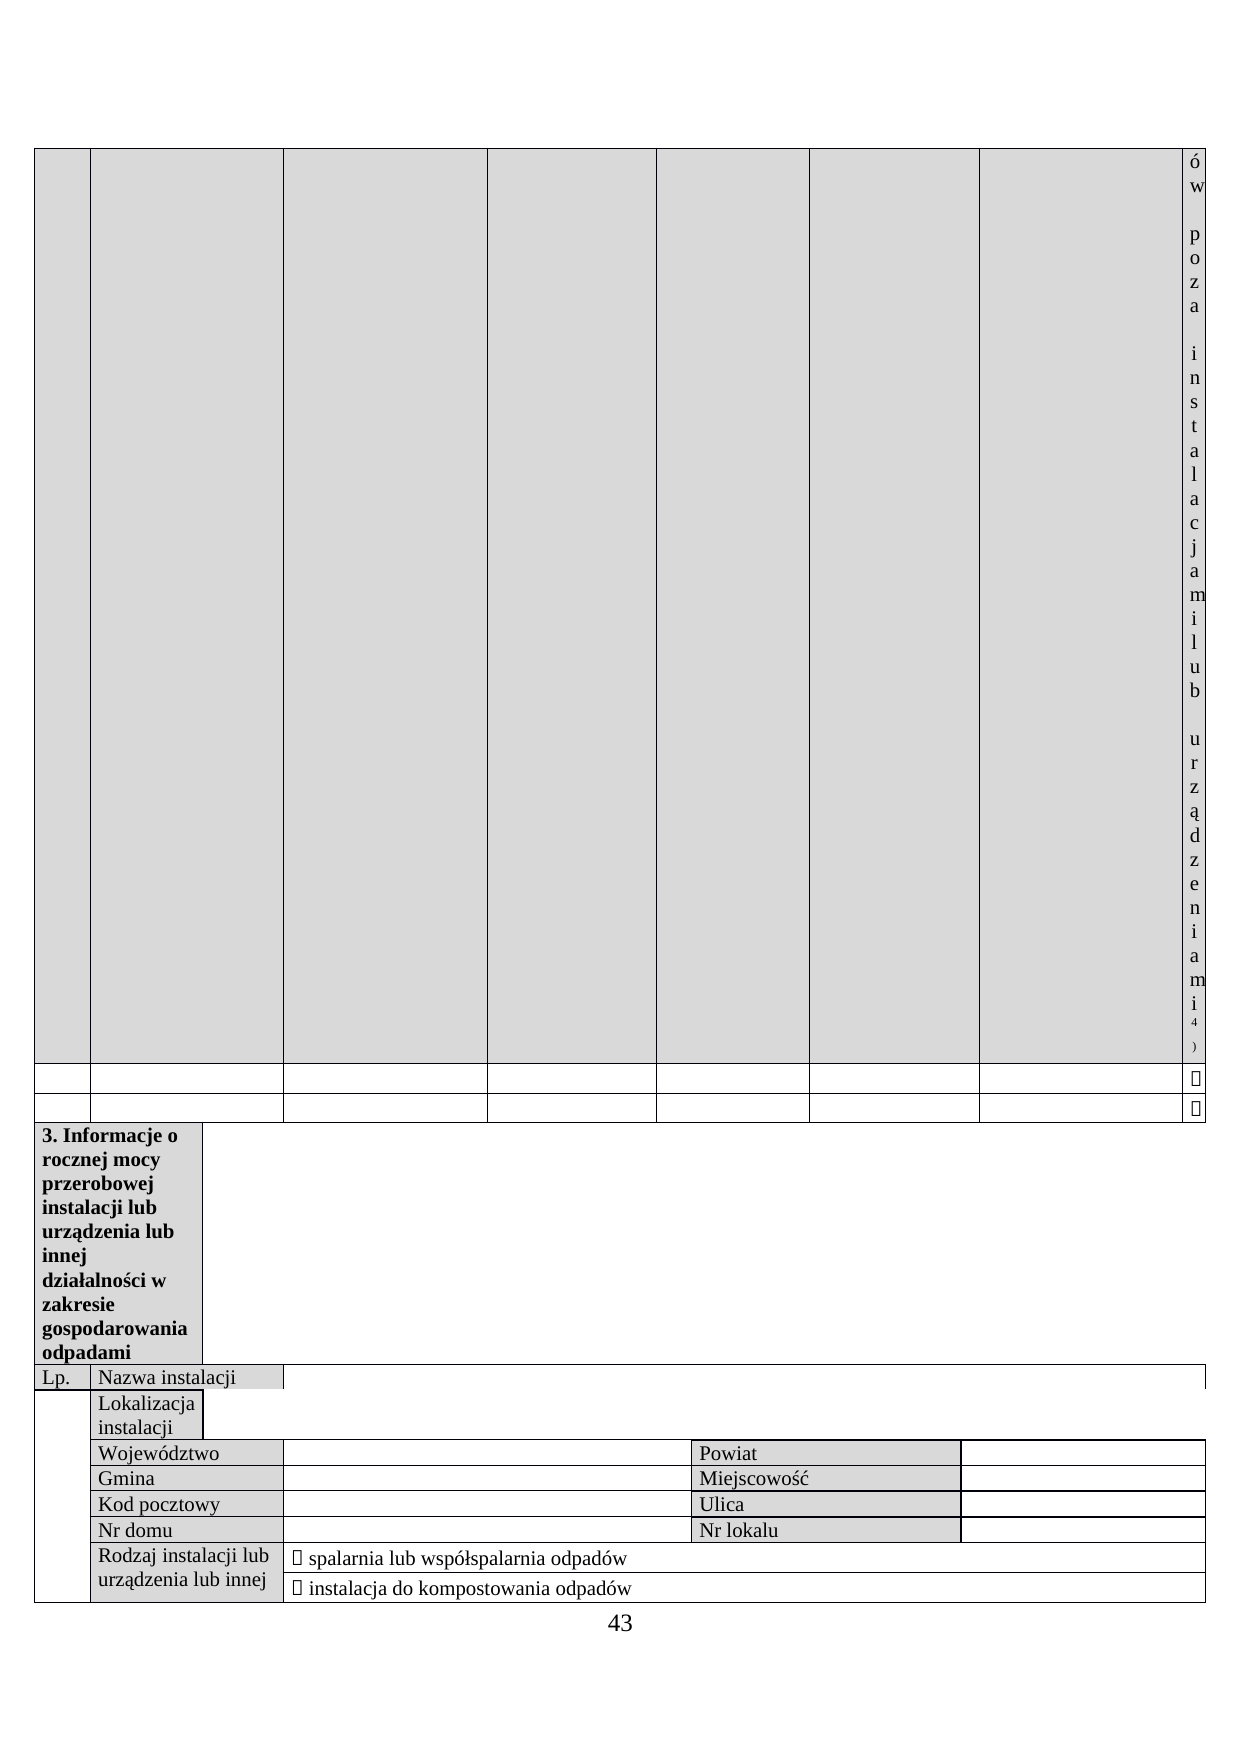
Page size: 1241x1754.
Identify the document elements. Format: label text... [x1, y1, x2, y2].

table_cell Województwo [91, 1440, 283, 1465]
table_cell [962, 1492, 1205, 1516]
table_cell Miejscowość [692, 1466, 960, 1490]
table_cell [35, 149, 90, 1063]
table_cell [657, 1094, 809, 1122]
table_cell Kod pocztowy [91, 1491, 283, 1516]
table_cell [657, 1064, 809, 1093]
table_cell Powiat [692, 1441, 960, 1465]
table_cell [962, 1441, 1205, 1465]
table_cell [284, 1365, 1205, 1389]
table_cell [810, 1094, 979, 1122]
table_cell  instalacja do kompostowania odpadów [284, 1573, 1205, 1602]
table_cell Nr domu [91, 1517, 283, 1542]
table_cell [962, 1518, 1205, 1542]
table_cell  [1183, 1094, 1205, 1122]
table_cell [980, 1094, 1182, 1122]
table_cell  [1183, 1064, 1205, 1093]
table_cell [91, 1064, 283, 1093]
table_cell [284, 1440, 691, 1465]
table_cell Lokalizacja instalacji [91, 1391, 202, 1439]
table_cell [962, 1466, 1205, 1490]
table_cell [488, 1064, 656, 1093]
table_cell [91, 149, 283, 1063]
table_cell [488, 149, 656, 1063]
table_cell [980, 149, 1182, 1063]
table_cell [284, 149, 487, 1063]
table_cell Nazwa instalacji [91, 1365, 283, 1389]
table_cell [284, 1491, 691, 1516]
table_cell [284, 1064, 487, 1093]
table_cell [284, 1466, 691, 1490]
table_cell [980, 1064, 1182, 1093]
table_cell ów poza instalacjami lub urządzeniami4) [1183, 149, 1205, 1063]
table_cell Gmina [91, 1466, 283, 1490]
table_cell Rodzaj instalacji lub urządzenia lub innej [91, 1543, 283, 1602]
table_cell [810, 149, 979, 1063]
table_cell [91, 1094, 283, 1122]
table_cell Nr lokalu [692, 1518, 960, 1542]
table_cell [35, 1064, 90, 1093]
table_cell [35, 1094, 90, 1122]
table_cell [657, 149, 809, 1063]
table_cell Lp. [35, 1365, 90, 1389]
table_cell  spalarnia lub współspalarnia odpadów [284, 1543, 1205, 1572]
table_cell [35, 1391, 90, 1602]
table_cell 3. Informacje o rocznej mocy przerobowej instalacji lub urządzenia lub innej działalności w zakresie gospodarowania odpadami [35, 1123, 202, 1364]
table_cell [488, 1094, 656, 1122]
table_cell [810, 1064, 979, 1093]
table_cell [284, 1517, 691, 1542]
table_cell Ulica [692, 1492, 960, 1516]
table_cell [284, 1094, 487, 1122]
